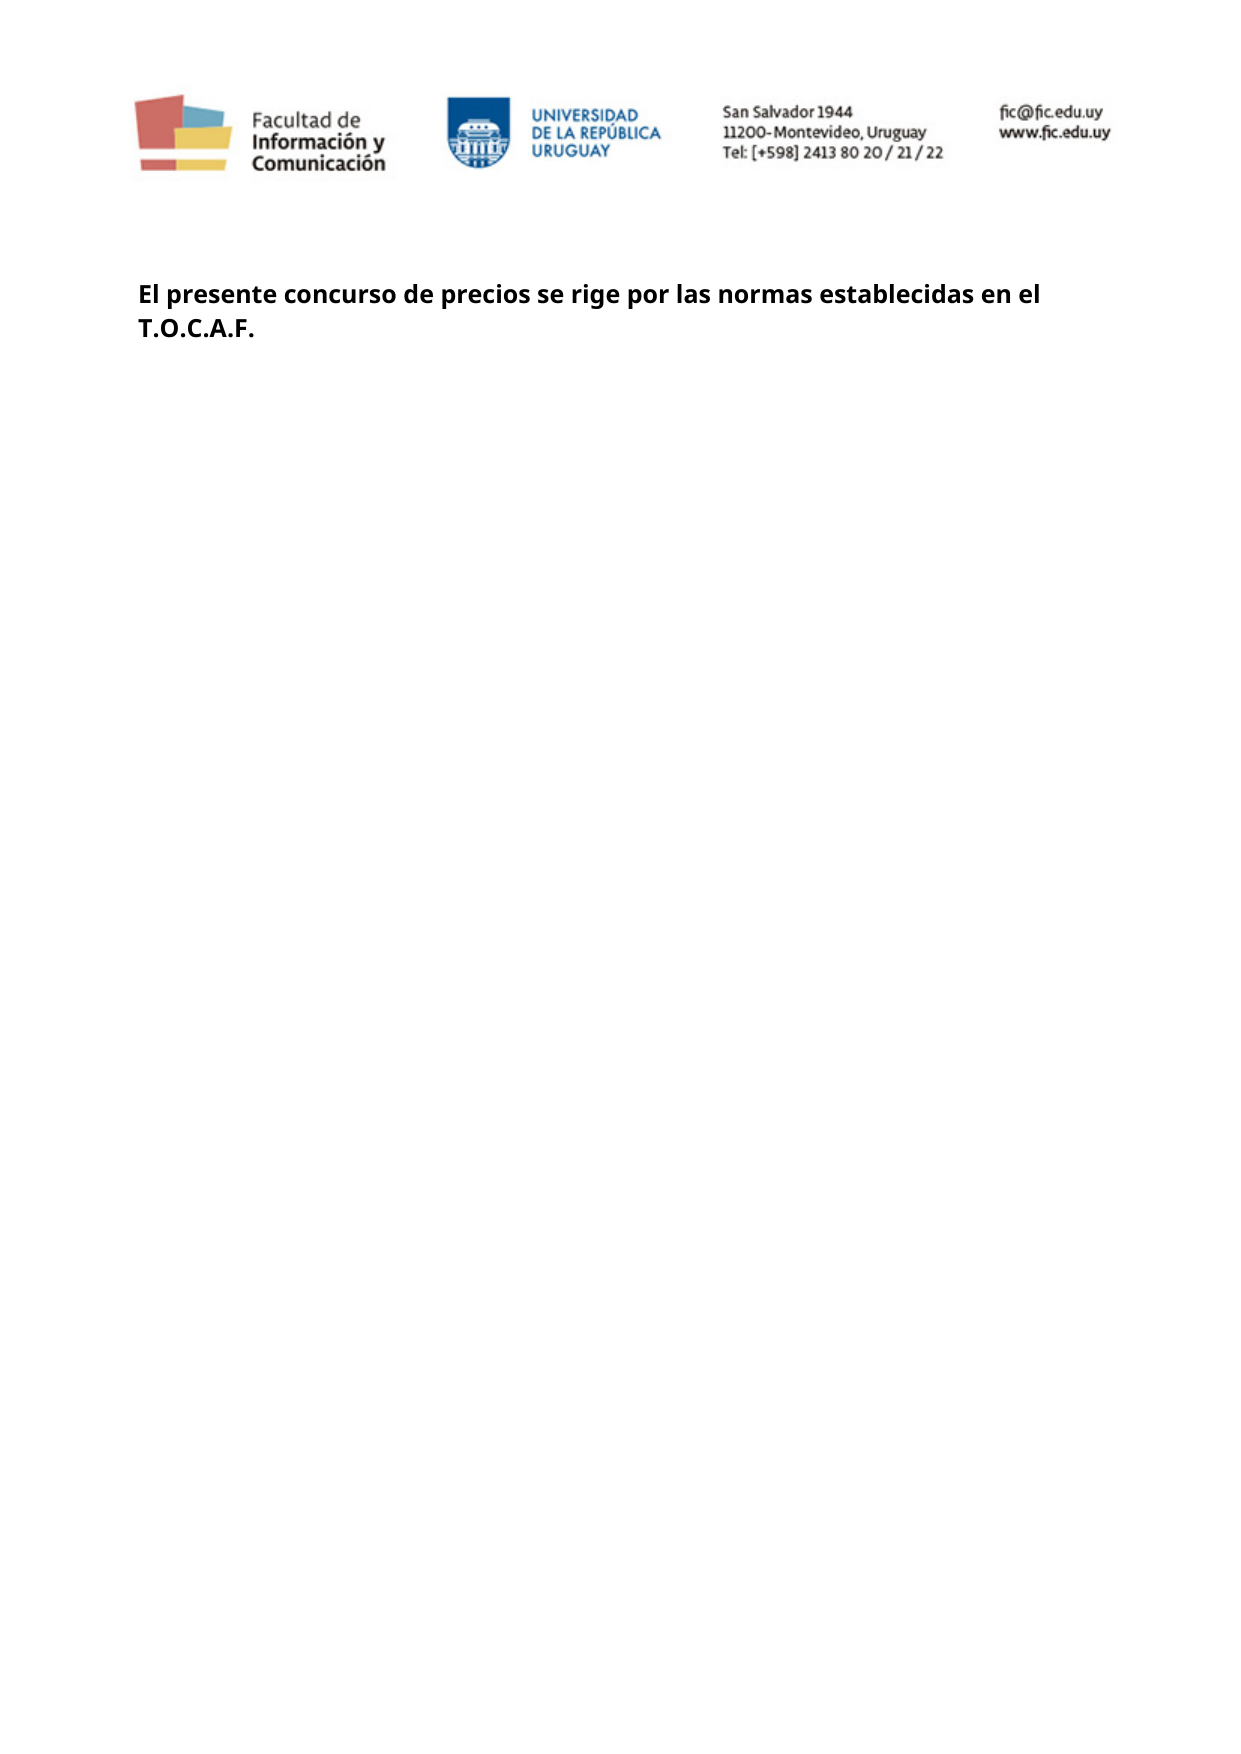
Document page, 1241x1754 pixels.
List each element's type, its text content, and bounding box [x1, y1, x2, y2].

picture [0, 0, 1241, 238]
text El presente concurso de precios se rige por las normas establecidas en el T.O.C.A.F. [138, 276, 1103, 344]
